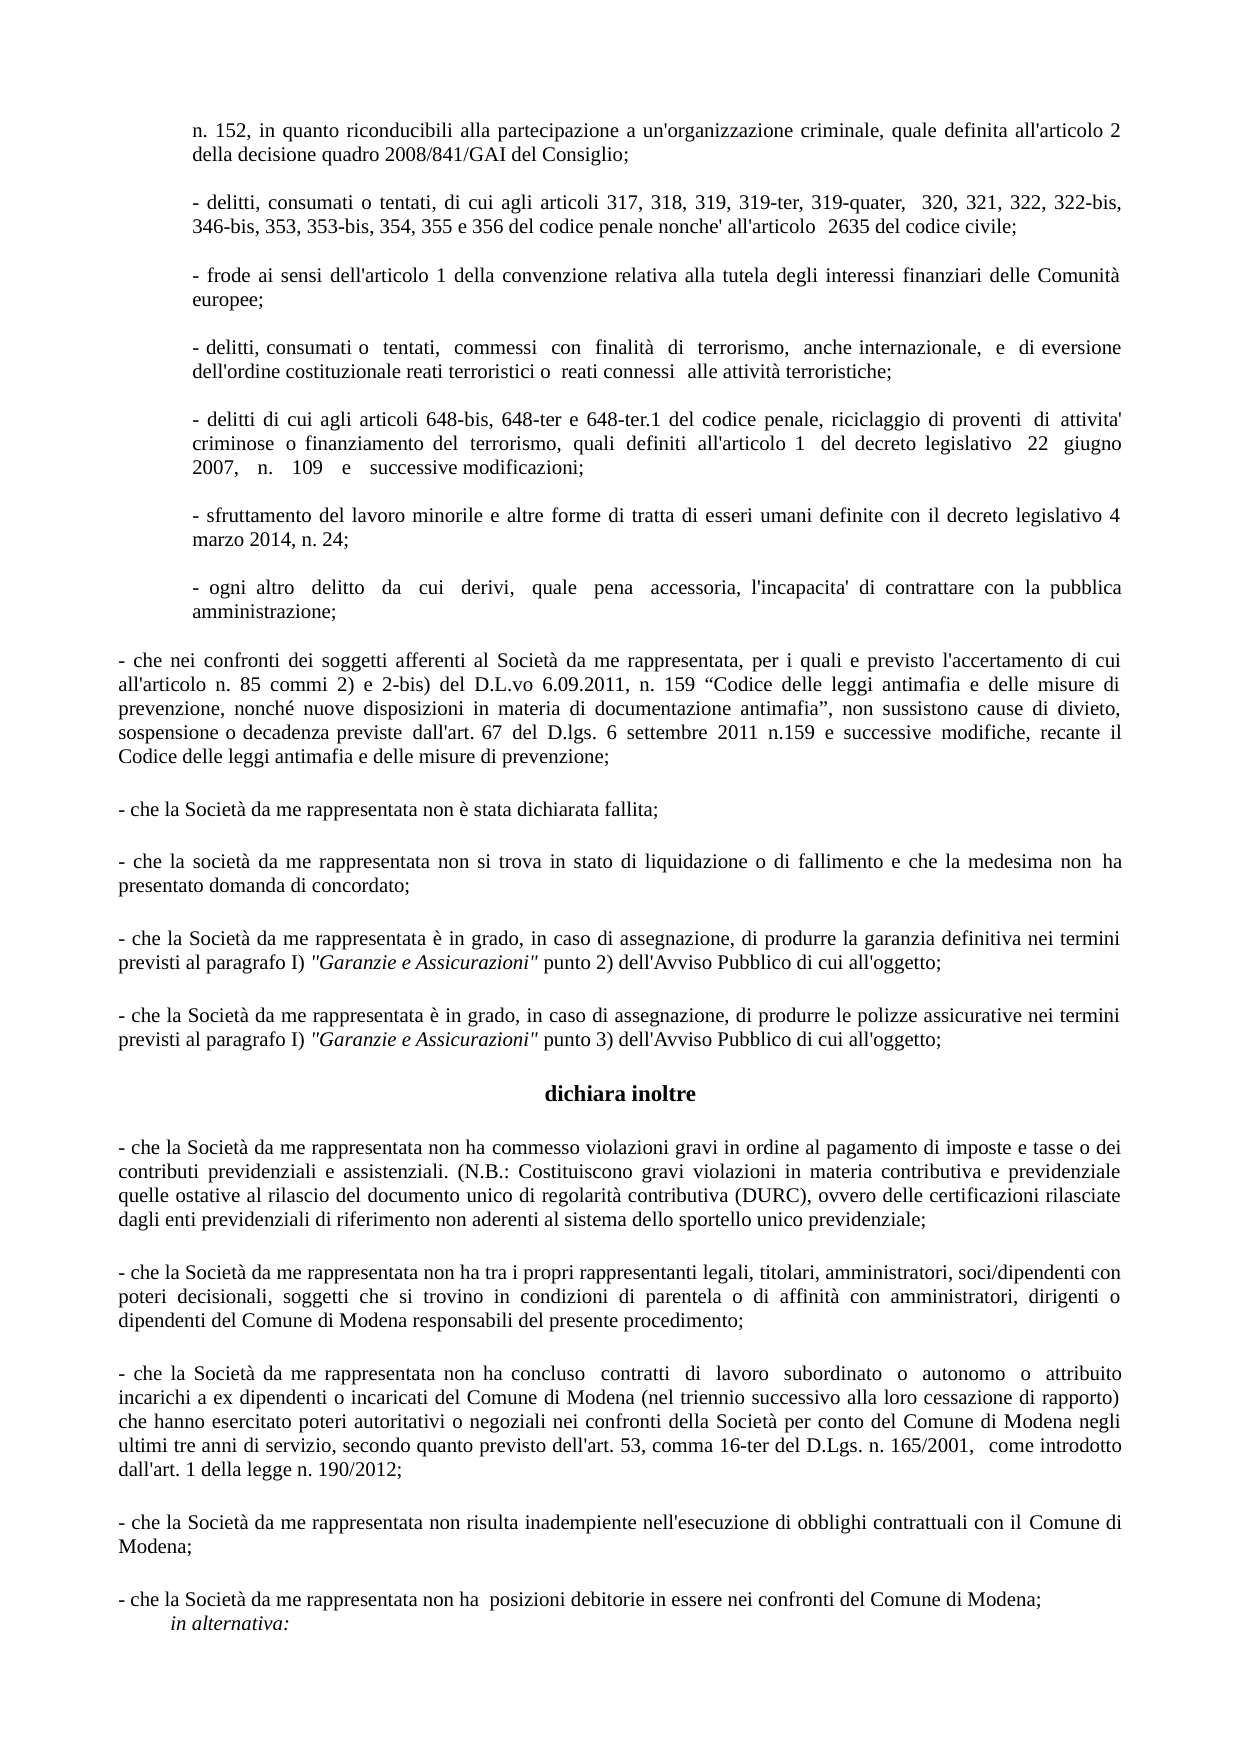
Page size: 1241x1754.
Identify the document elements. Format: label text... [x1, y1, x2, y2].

text - sfruttamento del lavoro minorile e altre forme di tratta di esseri umani definite con il decreto legislativo 4 marzo 2014, n. 24; [192, 503, 1122, 551]
text - che la Società da me rappresentata non risulta inadempiente nell'esecuzione di obblighi contrattuali con il Comune di Modena; [118, 1510, 1122, 1558]
text - che la società da me rappresentata non si trova in stato di liquidazione o di fallimento e che la medesima non ha presentato domanda di concordato; [118, 849, 1122, 897]
text - che la Società da me rappresentata non è stata dichiarata fallita; [118, 797, 1122, 821]
text - che la Società da me rappresentata non ha tra i propri rappresentanti legali, titolari, amministratori, soci/dipendenti con poteri decisionali, soggetti che si trovino in condizioni di parentela o di affinità con amministratori, dirigenti o dipendenti del Comune di Modena responsabili del presente procedimento; [118, 1260, 1122, 1332]
text - che la Società da me rappresentata è in grado, in caso di assegnazione, di produrre le polizze assicurative nei termini previsti al paragrafo I) "Garanzie e Assicurazioni" punto 3) dell'Avviso Pubblico di cui all'oggetto; [118, 1003, 1122, 1051]
text - che la Società da me rappresentata non ha concluso contratti di lavoro subordinato o autonomo o attribuito incarichi a ex dipendenti o incaricati del Comune di Modena (nel triennio successivo alla loro cessazione di rapporto) che hanno esercitato poteri autoritativi o negoziali nei confronti della Società per conto del Comune di Modena negli ultimi tre anni di servizio, secondo quanto previsto dell'art. 53, comma 16-ter del D.Lgs. n. 165/2001, come introdotto dall'art. 1 della legge n. 190/2012; [118, 1361, 1122, 1481]
text in alternativa: [118, 1611, 1122, 1635]
text - che nei confronti dei soggetti afferenti al Società da me rappresentata, per i quali e previsto l'accertamento di cui all'articolo n. 85 commi 2) e 2-bis) del D.L.vo 6.09.2011, n. 159 “Codice delle leggi antimafia e delle misure di prevenzione, nonché nuove disposizioni in materia di documentazione antimafia”, non sussistono cause di divieto, sospensione o decadenza previste dall'art. 67 del D.lgs. 6 settembre 2011 n.159 e successive modifiche, recante il Codice delle leggi antimafia e delle misure di prevenzione; [118, 647, 1122, 768]
text dichiara inoltre [118, 1080, 1122, 1106]
text - ogni altro delitto da cui derivi, quale pena accessoria, l'incapacita' di contrattare con la pubblica amministrazione; [192, 575, 1122, 623]
text - delitti di cui agli articoli 648-bis, 648-ter e 648-ter.1 del codice penale, riciclaggio di proventi di attivita' criminose o finanziamento del terrorismo, quali definiti all'articolo 1 del decreto legislativo 22 giugno 2007, n. 109 e successive modificazioni; [192, 407, 1122, 479]
text - delitti, consumati o tentati, commessi con finalità di terrorismo, anche internazionale, e di eversione dell'ordine costituzionale reati terroristici o reati connessi alle attività terroristiche; [192, 335, 1122, 383]
text n. 152, in quanto riconducibili alla partecipazione a un'organizzazione criminale, quale definita all'articolo 2 della decisione quadro 2008/841/GAI del Consiglio; [192, 118, 1122, 166]
text - che la Società da me rappresentata è in grado, in caso di assegnazione, di produrre la garanzia definitiva nei termini previsti al paragrafo I) "Garanzie e Assicurazioni" punto 2) dell'Avviso Pubblico di cui all'oggetto; [118, 926, 1122, 974]
text - che la Società da me rappresentata non ha commesso violazioni gravi in ordine al pagamento di imposte e tasse o dei contributi previdenziali e assistenziali. (N.B.: Costituiscono gravi violazioni in materia contributiva e previdenziale quelle ostative al rilascio del documento unico di regolarità contributiva (DURC), ovvero delle certificazioni rilasciate dagli enti previdenziali di riferimento non aderenti al sistema dello sportello unico previdenziale; [118, 1135, 1122, 1231]
text - che la Società da me rappresentata non ha posizioni debitorie in essere nei confronti del Comune di Modena; [118, 1587, 1122, 1611]
text - frode ai sensi dell'articolo 1 della convenzione relativa alla tutela degli interessi finanziari delle Comunità europee; [192, 262, 1122, 311]
text - delitti, consumati o tentati, di cui agli articoli 317, 318, 319, 319-ter, 319-quater, 320, 321, 322, 322-bis, 346-bis, 353, 353-bis, 354, 355 e 356 del codice penale nonche' all'articolo 2635 del codice civile; [192, 190, 1122, 238]
